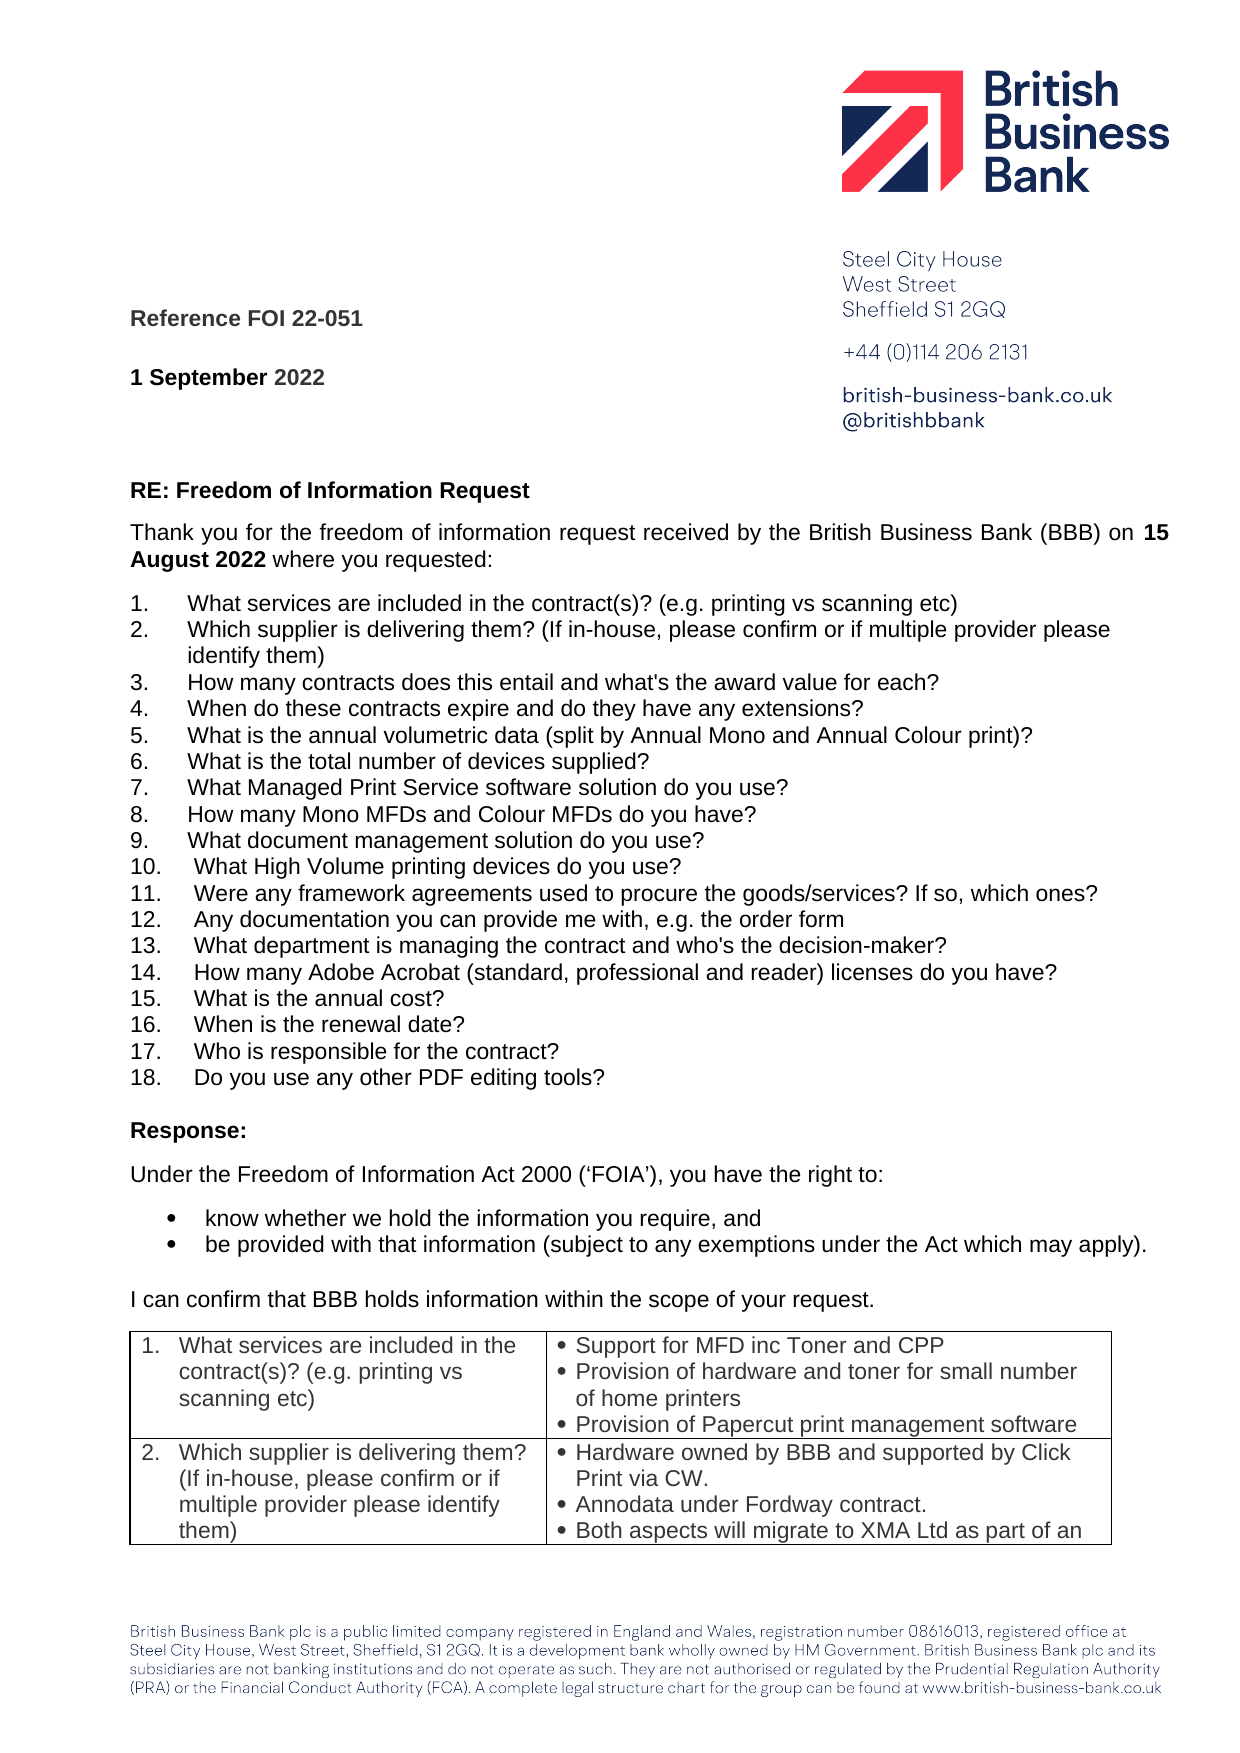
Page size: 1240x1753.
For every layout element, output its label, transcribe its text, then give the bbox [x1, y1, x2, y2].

text 3. How many contracts does this entail and what's the award value for each? [130, 669, 1169, 695]
text 10. What High Volume printing devices do you use? [130, 853, 1169, 880]
text I can confirm that BBB holds information within the scope of your request. [130, 1284, 1169, 1313]
text 8. How many Mono MFDs and Colour MFDs do you have? [130, 801, 1169, 827]
text 15. What is the annual cost? [130, 985, 1169, 1011]
text 2. Which supplier is delivering them? (If in-house, please confirm or if multiple provider please [130, 616, 1169, 642]
text 7. What Managed Print Service software solution do you use? [130, 774, 1169, 801]
text Thank you for the freedom of information request received by the British Business Bank (BBB) on 15 August 2022 where you requested: [130, 519, 1169, 572]
list be provided with that information (subject to any exemptions under the Act which may apply). [167, 1231, 1169, 1258]
text 5. What is the annual volumetric data (split by Annual Mono and Annual Colour print)? [130, 722, 1169, 748]
text RE: Freedom of Information Request [130, 477, 1169, 503]
table_header Support for MFD inc Toner and CPP Provision of hardware and toner for small number of home printers Provision of Papercut print management software [547, 1332, 1111, 1437]
list know whether we hold the information you require, and [167, 1205, 1169, 1231]
text Response: [130, 1117, 1139, 1143]
text 17. Who is responsible for the contract? [130, 1038, 1169, 1064]
text Under the Freedom of Information Act 2000 (‘FOIA’), you have the right to: [130, 1161, 1169, 1187]
table_cell Hardware owned by BBB and supported by Click Print via CW. Annodata under Fordway contract. Both aspects will migrate to XMA Ltd as part of an [547, 1439, 1111, 1544]
text 1. What services are included in the contract(s)? (e.g. printing vs scanning etc) [130, 590, 1169, 616]
text 9. What document management solution do you use? [130, 827, 1169, 853]
table_header What services are included in the contract(s)? (e.g. printing vs scanning etc) [131, 1332, 546, 1437]
text 6. What is the total number of devices supplied? [130, 748, 1169, 774]
text identify them) [130, 642, 1169, 669]
text 14. How many Adobe Acrobat (standard, professional and reader) licenses do you have? [130, 959, 1169, 985]
text 12. Any documentation you can provide me with, e.g. the order form [130, 906, 1169, 932]
text 16. When is the renewal date? [130, 1011, 1169, 1038]
text 4. When do these contracts expire and do they have any extensions? [130, 695, 1169, 722]
text Reference FOI 22-051 [130, 303, 1169, 333]
text 1 September 2022 [130, 362, 1169, 391]
text 13. What department is managing the contract and who's the decision-maker? [130, 932, 1169, 959]
text 11. Were any framework agreements used to procure the goods/services? If so, which ones? [130, 880, 1169, 906]
table_cell Which supplier is delivering them? (If in-house, please confirm or if multiple provider please identify them) [131, 1439, 546, 1544]
text 18. Do you use any other PDF editing tools? [130, 1064, 1169, 1091]
